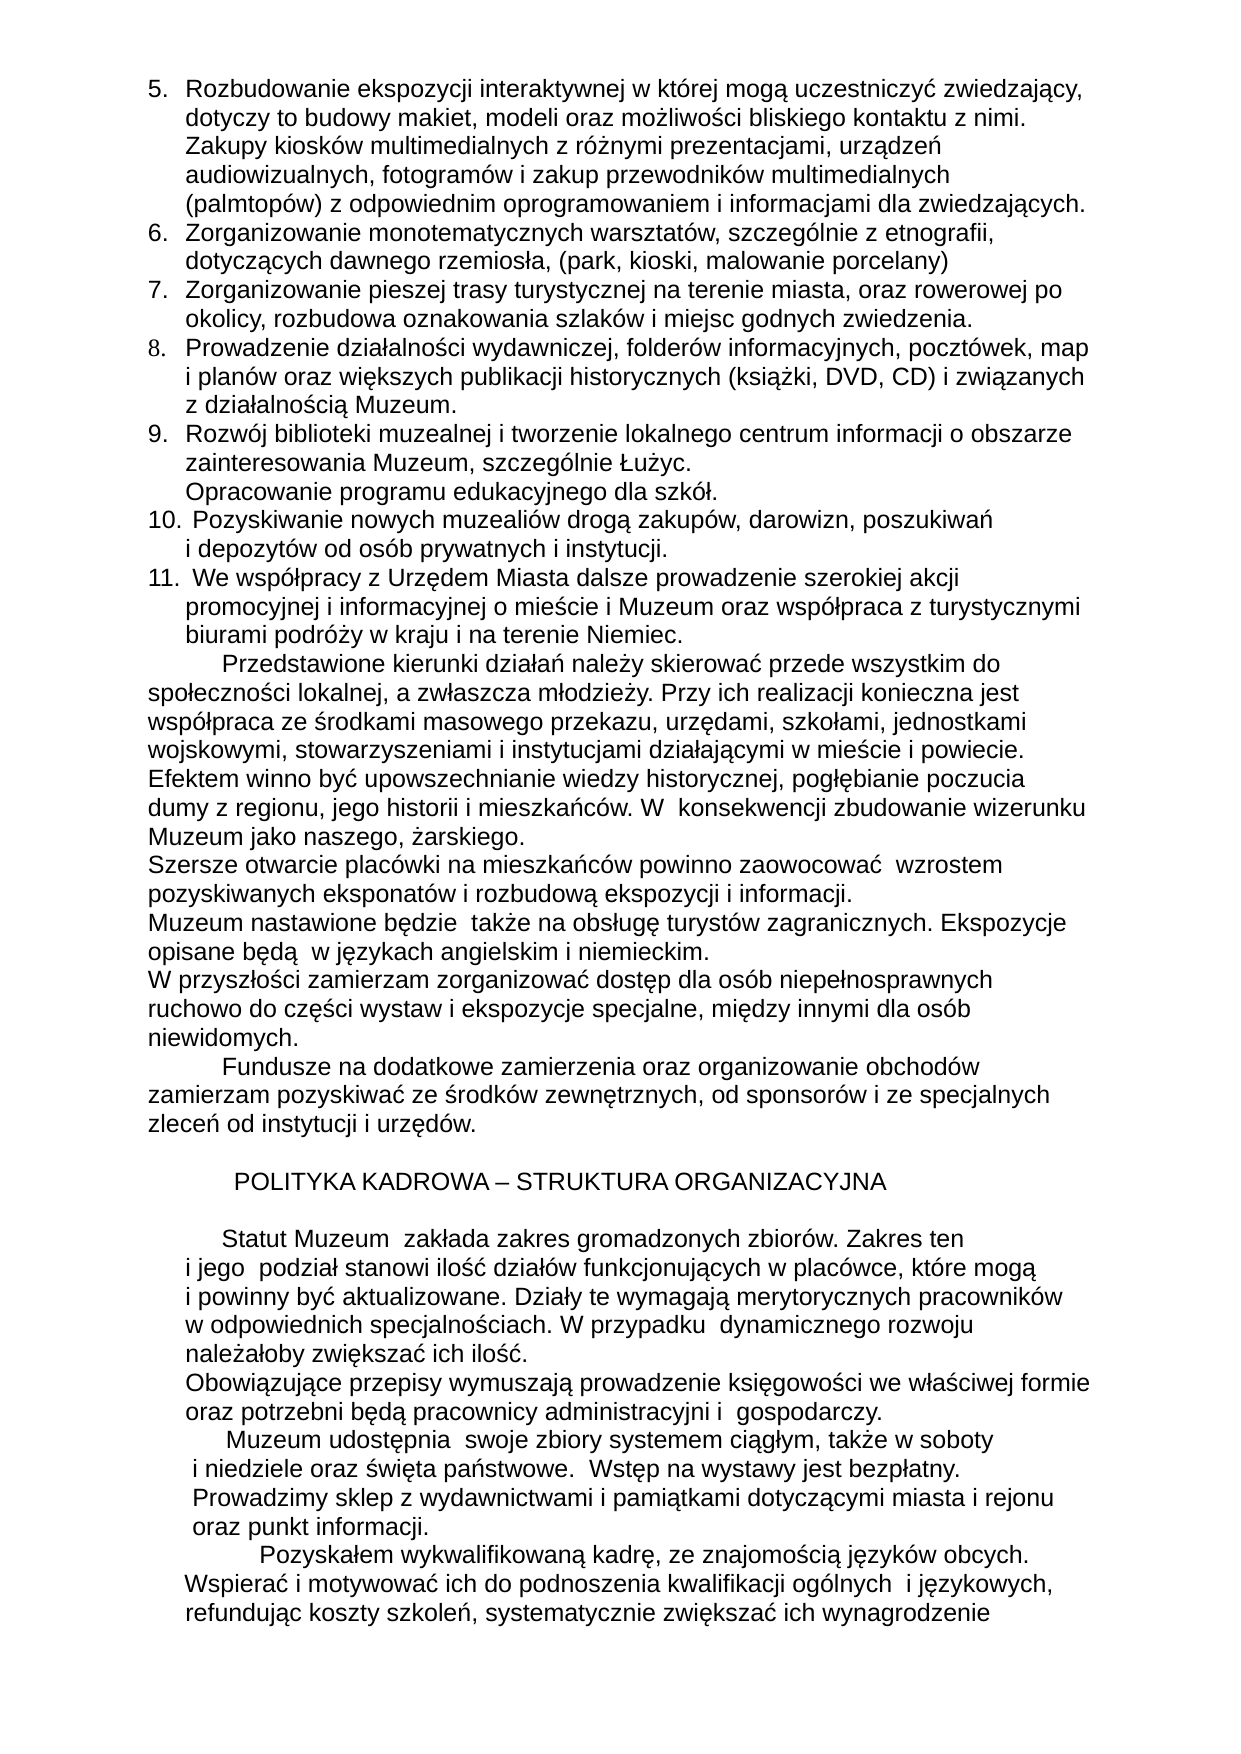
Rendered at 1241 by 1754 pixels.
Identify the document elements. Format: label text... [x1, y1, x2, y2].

text Muzeum udostępnia swoje zbiory systemem ciągłym, także w soboty i niedziele oraz święta państwowe. Wstęp na wystawy jest bezpłatny. Prowadzimy sklep z wydawnictwami i pamiątkami dotyczącymi miasta i rejonu oraz punkt informacji. [177, 1425, 1092, 1540]
list We współpracy z Urzędem Miasta dalsze prowadzenie szerokiej akcji promocyjnej i informacyjnej o mieście i Muzeum oraz współpraca z turystycznymi biurami podróży w kraju i na terenie Niemiec. [148, 563, 1092, 649]
text Obowiązujące przepisy wymuszają prowadzenie księgowości we właściwej formie oraz potrzebni będą pracownicy administracyjni i gospodarczy. [185, 1368, 1092, 1425]
text Szersze otwarcie placówki na mieszkańców powinno zaowocować wzrostem pozyskiwanych eksponatów i rozbudową ekspozycji i informacji. [148, 850, 1092, 908]
list Rozwój biblioteki muzealnej i tworzenie lokalnego centrum informacji o obszarze zainteresowania Muzeum, szczególnie Łużyc. Opracowanie programu edukacyjnego dla szkół. [148, 419, 1092, 505]
list Zorganizowanie monotematycznych warsztatów, szczególnie z etnografii, dotyczących dawnego rzemiosła, (park, kioski, malowanie porcelany) [148, 218, 1092, 275]
text Pozyskałem wykwalifikowaną kadrę, ze znajomością języków obcych. [177, 1540, 1092, 1569]
text Efektem winno być upowszechnianie wiedzy historycznej, pogłębianie poczucia dumy z regionu, jego historii i mieszkańców. W konsekwencji zbudowanie wizerunku Muzeum jako naszego, żarskiego. [148, 764, 1092, 850]
text Fundusze na dodatkowe zamierzenia oraz organizowanie obchodów zamierzam pozyskiwać ze środków zewnętrznych, od sponsorów i ze specjalnych zleceń od instytucji i urzędów. [148, 1051, 1092, 1138]
text Przedstawione kierunki działań należy skierować przede wszystkim do społeczności lokalnej, a zwłaszcza młodzieży. Przy ich realizacji konieczna jest współpraca ze środkami masowego przekazu, urzędami, szkołami, jednostkami wojskowymi, stowarzyszeniami i instytucjami działającymi w mieście i powiecie. [148, 649, 1092, 764]
list Pozyskiwanie nowych muzealiów drogą zakupów, darowizn, poszukiwań i depozytów od osób prywatnych i instytucji. [148, 505, 1092, 563]
list Rozbudowanie ekspozycji interaktywnej w której mogą uczestniczyć zwiedzający, dotyczy to budowy makiet, modeli oraz możliwości bliskiego kontaktu z nimi. Zakupy kiosków multimedialnych z różnymi prezentacjami, urządzeń audiowizualnych, fotogramów i zakup przewodników multimedialnych (palmtopów) z odpowiednim oprogramowaniem i informacjami dla zwiedzających. [148, 74, 1092, 218]
list Zorganizowanie pieszej trasy turystycznej na terenie miasta, oraz rowerowej po okolicy, rozbudowa oznakowania szlaków i miejsc godnych zwiedzenia. [148, 275, 1092, 333]
list Prowadzenie działalności wydawniczej, folderów informacyjnych, pocztówek, map i planów oraz większych publikacji historycznych (książki, DVD, CD) i związanych z działalnością Muzeum. [148, 333, 1092, 419]
text POLITYKA KADROWA – STRUKTURA ORGANIZACYJNA [185, 1166, 1092, 1195]
text Statut Muzeum zakłada zakres gromadzonych zbiorów. Zakres ten i jego podział stanowi ilość działów funkcjonujących w placówce, które mogą i powinny być aktualizowane. Działy te wymagają merytorycznych pracowników w odpowiednich specjalnościach. W przypadku dynamicznego rozwoju należałoby zwiększać ich ilość. [185, 1224, 1092, 1368]
text Muzeum nastawione będzie także na obsługę turystów zagranicznych. Ekspozycje opisane będą w językach angielskim i niemieckim. W przyszłości zamierzam zorganizować dostęp dla osób niepełnosprawnych ruchowo do części wystaw i ekspozycje specjalne, między innymi dla osób niewidomych. [148, 908, 1092, 1051]
text Wspierać i motywować ich do podnoszenia kwalifikacji ogólnych i językowych, refundując koszty szkoleń, systematycznie zwiększać ich wynagrodzenie [177, 1569, 1092, 1626]
